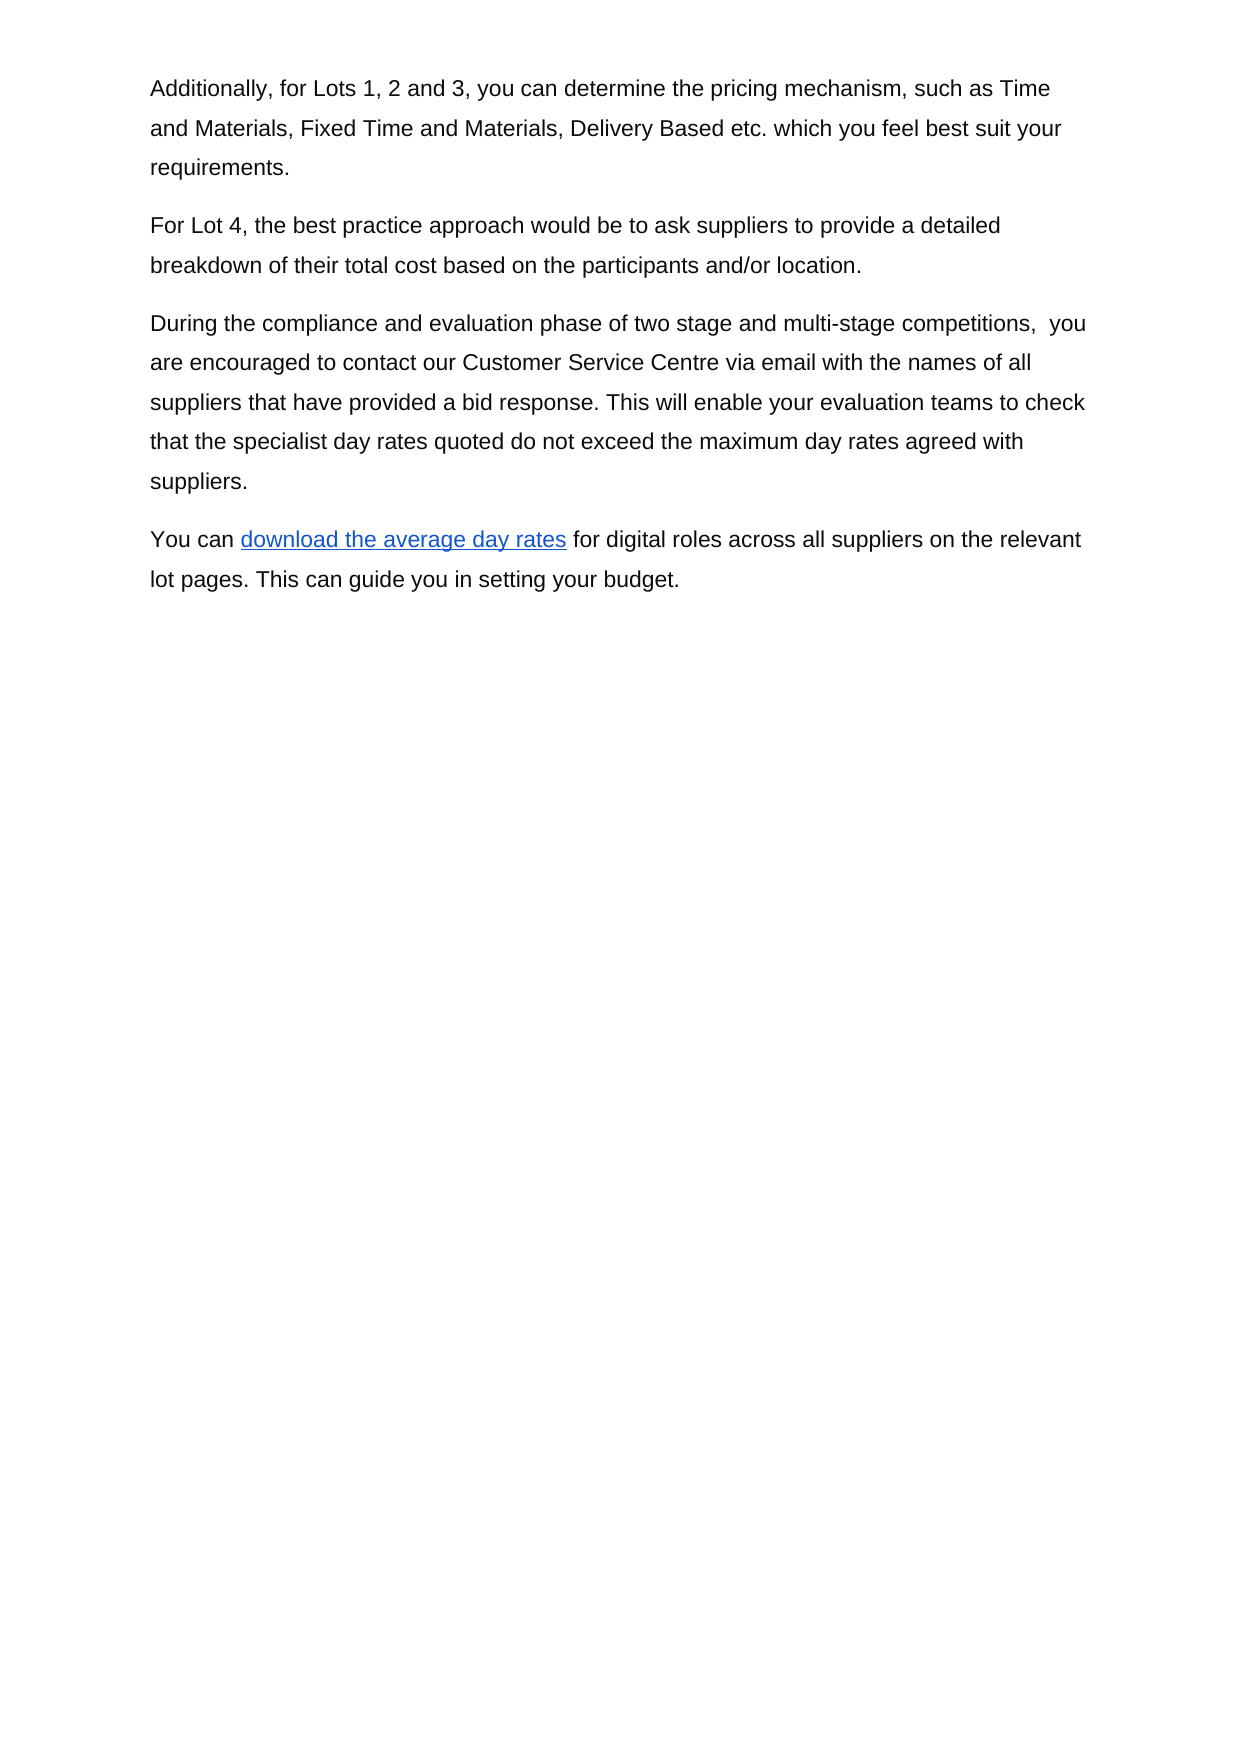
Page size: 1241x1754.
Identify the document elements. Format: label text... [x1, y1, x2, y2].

text Additionally, for Lots 1, 2 and 3, you can determine the pricing mechanism, such as Time and Materials, Fixed Time and Materials, Delivery Based etc. which you feel best suit your requirements. [150, 75, 1090, 180]
text During the compliance and evaluation phase of two stage and multi-stage competitions, you are encouraged to contact our Customer Service Centre via email with the names of all suppliers that have provided a bid response. This will enable your evaluation teams to check that the specialist day rates quoted do not exceed the maximum day rates agreed with suppliers. [150, 310, 1090, 494]
text For Lot 4, the best practice approach would be to ask suppliers to provide a detailed breakdown of their total cost based on the participants and/or location. [150, 212, 1090, 278]
text You can download the average day rates for digital roles across all suppliers on the relevant lot pages. This can guide you in setting your budget. [150, 526, 1090, 592]
